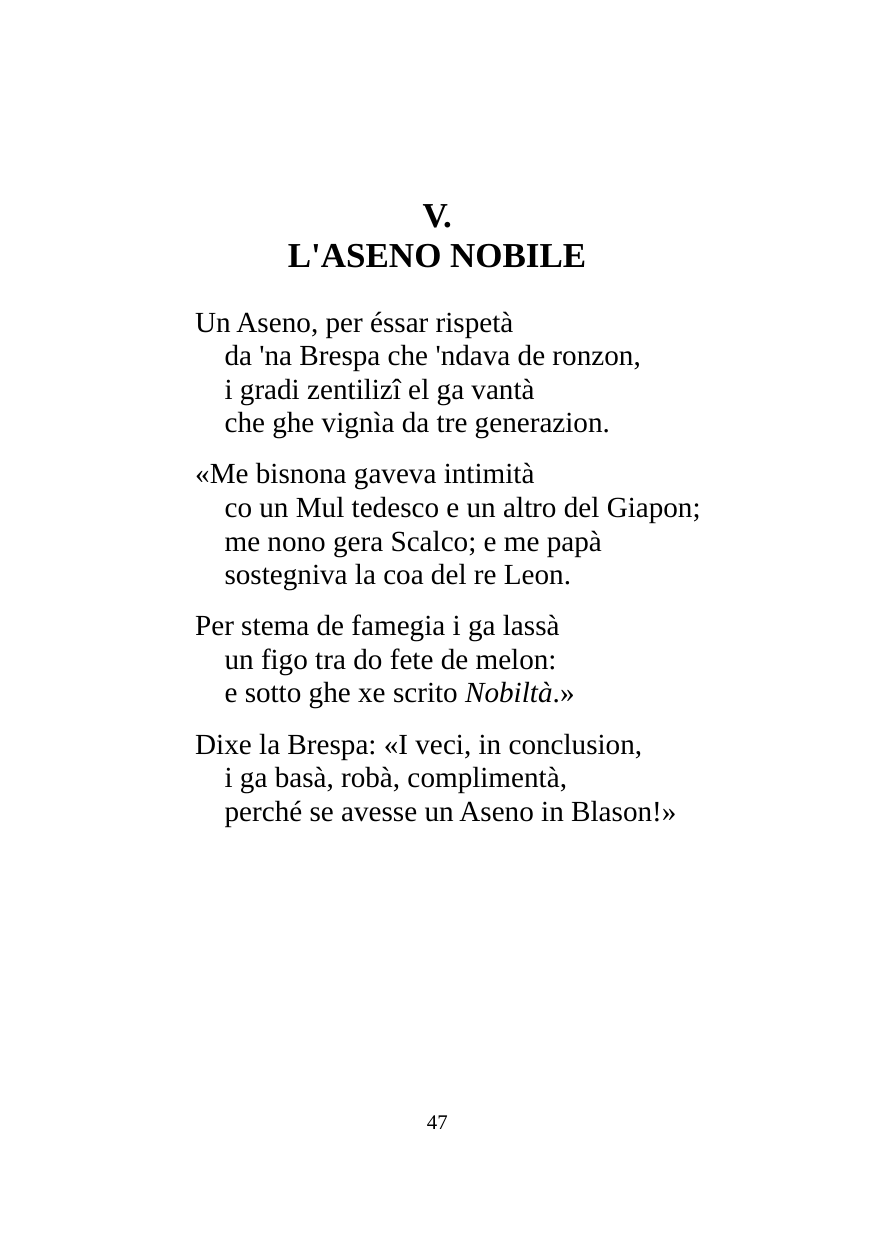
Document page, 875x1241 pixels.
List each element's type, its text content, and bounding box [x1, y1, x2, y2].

text Per stema de famegia i ga lassà un figo tra do fete de melon: e sotto ghe xe scrito Nobiltà.» [195, 608, 768, 709]
text Dixe la Brespa: «I veci, in conclusion, i ga basà, robà, complimentà, perché se avesse un Aseno in Blason!» [195, 727, 768, 827]
text «Me bisnona gaveva intimità co un Mul tedesco e un altro del Giapon; me nono gera Scalco; e me papà sostegniva la coa del re Leon. [195, 457, 768, 591]
text Un Aseno, per éssar rispetà da 'na Brespa che 'ndava de ronzon, i gradi zentilizî el ga vantà che ghe vignìa da tre generazion. [195, 305, 768, 439]
subtitle V. L'ASENO NOBILE [106, 195, 768, 275]
